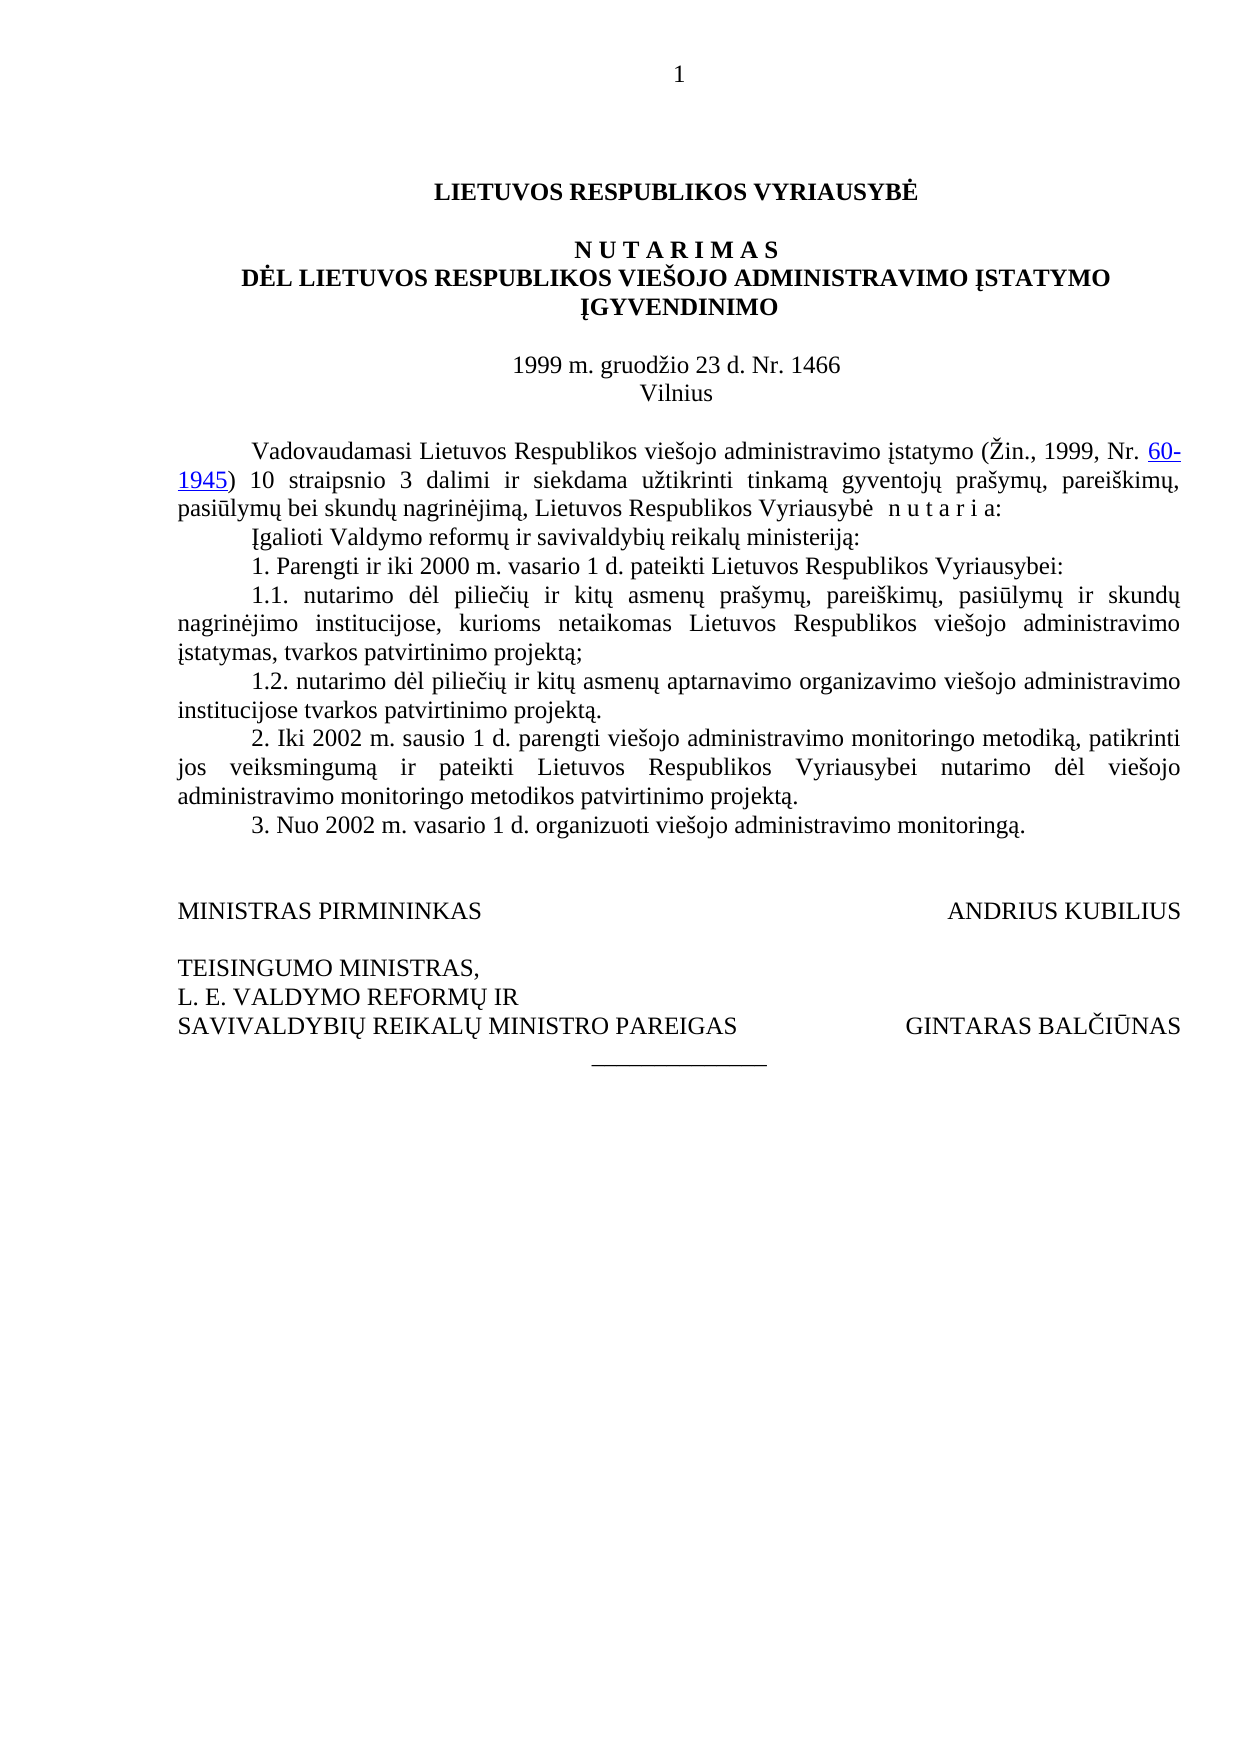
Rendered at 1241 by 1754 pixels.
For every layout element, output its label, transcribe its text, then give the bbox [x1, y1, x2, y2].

text 1.1. nutarimo dėl piliečių ir kitų asmenų prašymų, pareiškimų, pasiūlymų ir skundų nagrinėjimo institucijose, kurioms netaikomas Lietuvos Respublikos viešojo administravimo įstatymas, tvarkos patvirtinimo projektą; [177, 580, 1181, 666]
text 1999 m. gruodžio 23 d. Nr. 1466 [171, 350, 1181, 378]
text DĖL LIETUVOS RESPUBLIKOS VIEŠOJO ADMINISTRAVIMO ĮSTATYMO ĮGYVENDINIMO [171, 263, 1181, 321]
text ______________ [177, 1040, 1181, 1068]
text N U T A R I M A S [171, 235, 1181, 263]
text LIETUVOS RESPUBLIKOS VYRIAUSYBĖ [171, 177, 1181, 206]
text Įgalioti Valdymo reformų ir savivaldybių reikalų ministeriją: [177, 522, 1181, 551]
text MINISTRAS PIRMININKAS ANDRIUS KUBILIUS [177, 896, 1181, 925]
text SAVIVALDYBIŲ REIKALŲ MINISTRO PAREIGAS GINTARAS BALČIŪNAS [177, 1011, 1181, 1040]
text 2. Iki 2002 m. sausio 1 d. parengti viešojo administravimo monitoringo metodiką, patikrinti jos veiksmingumą ir pateikti Lietuvos Respublikos Vyriausybei nutarimo dėl viešojo administravimo monitoringo metodikos patvirtinimo projektą. [177, 723, 1181, 810]
text Vilnius [171, 378, 1181, 407]
text L. E. VALDYMO REFORMŲ IR [177, 982, 1181, 1011]
text TEISINGUMO MINISTRAS, [177, 953, 1181, 982]
text 1.2. nutarimo dėl piliečių ir kitų asmenų aptarnavimo organizavimo viešojo administravimo institucijose tvarkos patvirtinimo projektą. [177, 666, 1181, 723]
text Vadovaudamasi Lietuvos Respublikos viešojo administravimo įstatymo (Žin., 1999, Nr. 60-1945) 10 straipsnio 3 dalimi ir siekdama užtikrinti tinkamą gyventojų prašymų, pareiškimų, pasiūlymų bei skundų nagrinėjimą, Lietuvos Respublikos Vyriausybė nutaria: [177, 436, 1181, 522]
text 1. Parengti ir iki 2000 m. vasario 1 d. pateikti Lietuvos Respublikos Vyriausybei: [177, 551, 1181, 580]
text 3. Nuo 2002 m. vasario 1 d. organizuoti viešojo administravimo monitoringą. [177, 810, 1181, 838]
